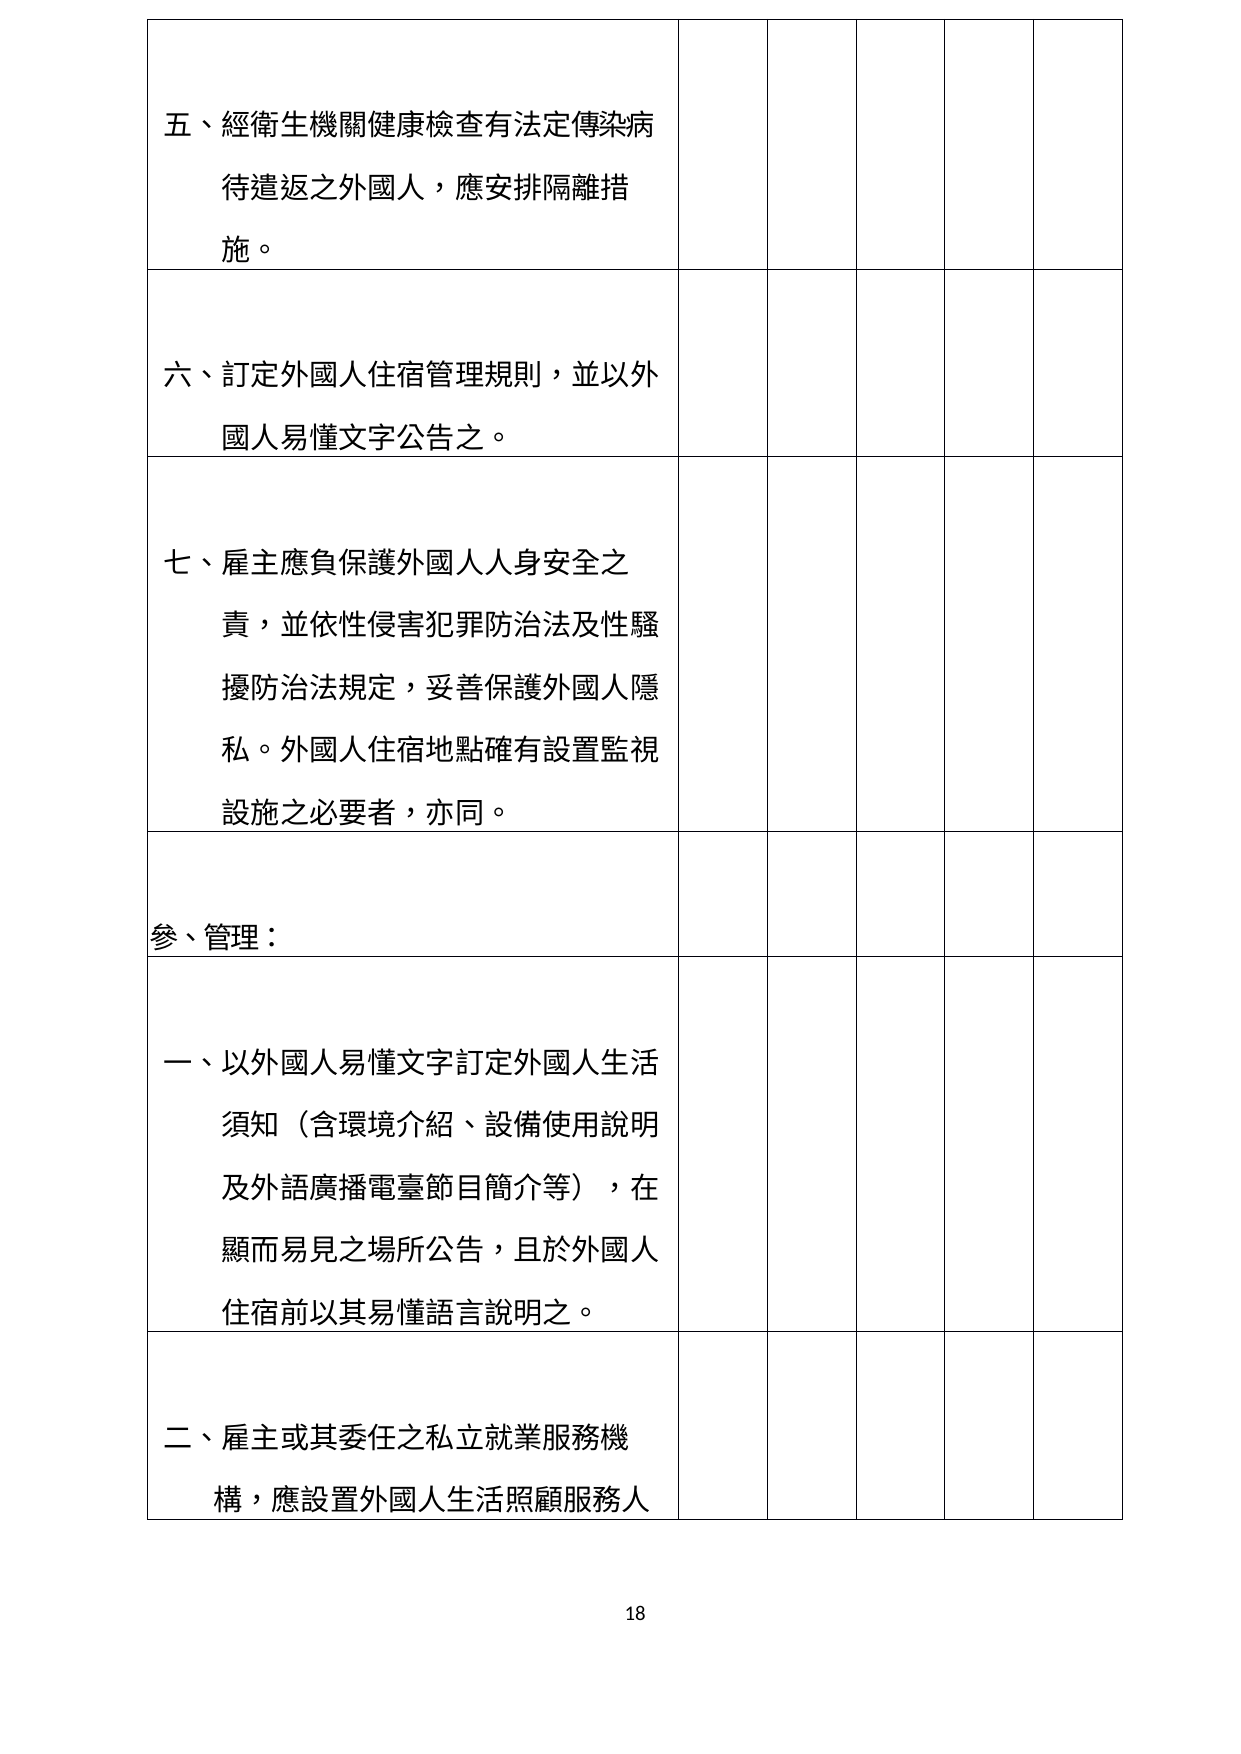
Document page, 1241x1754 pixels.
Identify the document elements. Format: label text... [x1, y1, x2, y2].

table_cell [857, 957, 944, 1331]
table_cell [679, 957, 767, 1331]
table_cell [679, 1332, 767, 1519]
table_cell 六、訂定外國人住宿管理規則，並以外國人易懂文字公告之。 [148, 270, 678, 456]
table_cell [1034, 457, 1122, 831]
table_cell [857, 832, 944, 956]
table_cell [768, 270, 856, 456]
table_cell [857, 457, 944, 831]
table_cell [768, 20, 856, 269]
table_cell [679, 457, 767, 831]
table_cell [679, 832, 767, 956]
table_cell [857, 1332, 944, 1519]
table_cell 五、經衛生機關健康檢查有法定傳染病待遣返之外國人，應安排隔離措施。 [148, 20, 678, 269]
table_cell [768, 832, 856, 956]
table_cell [945, 20, 1033, 269]
table_cell [1034, 270, 1122, 456]
table_cell [945, 270, 1033, 456]
table_cell [768, 957, 856, 1331]
table_cell 一、以外國人易懂文字訂定外國人生活須知（含環境介紹、設備使用說明及外語廣播電臺節目簡介等），在顯而易見之場所公告，且於外國人住宿前以其易懂語言說明之。 [148, 957, 678, 1331]
table_cell [768, 457, 856, 831]
table_cell 七、雇主應負保護外國人人身安全之責，並依性侵害犯罪防治法及性騷擾防治法規定，妥善保護外國人隱私。外國人住宿地點確有設置監視設施之必要者，亦同。 [148, 457, 678, 831]
table_cell [768, 1332, 856, 1519]
table_cell [945, 1332, 1033, 1519]
table_cell [857, 20, 944, 269]
table_cell 二、雇主或其委任之私立就業服務機構，應設置外國人生活照顧服務人 [148, 1332, 678, 1519]
table_cell [1034, 20, 1122, 269]
table_cell [1034, 832, 1122, 956]
table_cell [1034, 1332, 1122, 1519]
table_cell [945, 957, 1033, 1331]
table_cell [945, 457, 1033, 831]
table_cell [679, 270, 767, 456]
table_cell [857, 270, 944, 456]
table_cell [679, 20, 767, 269]
table_cell 參、管理： [148, 832, 678, 956]
table_cell [945, 832, 1033, 956]
table_cell [1034, 957, 1122, 1331]
